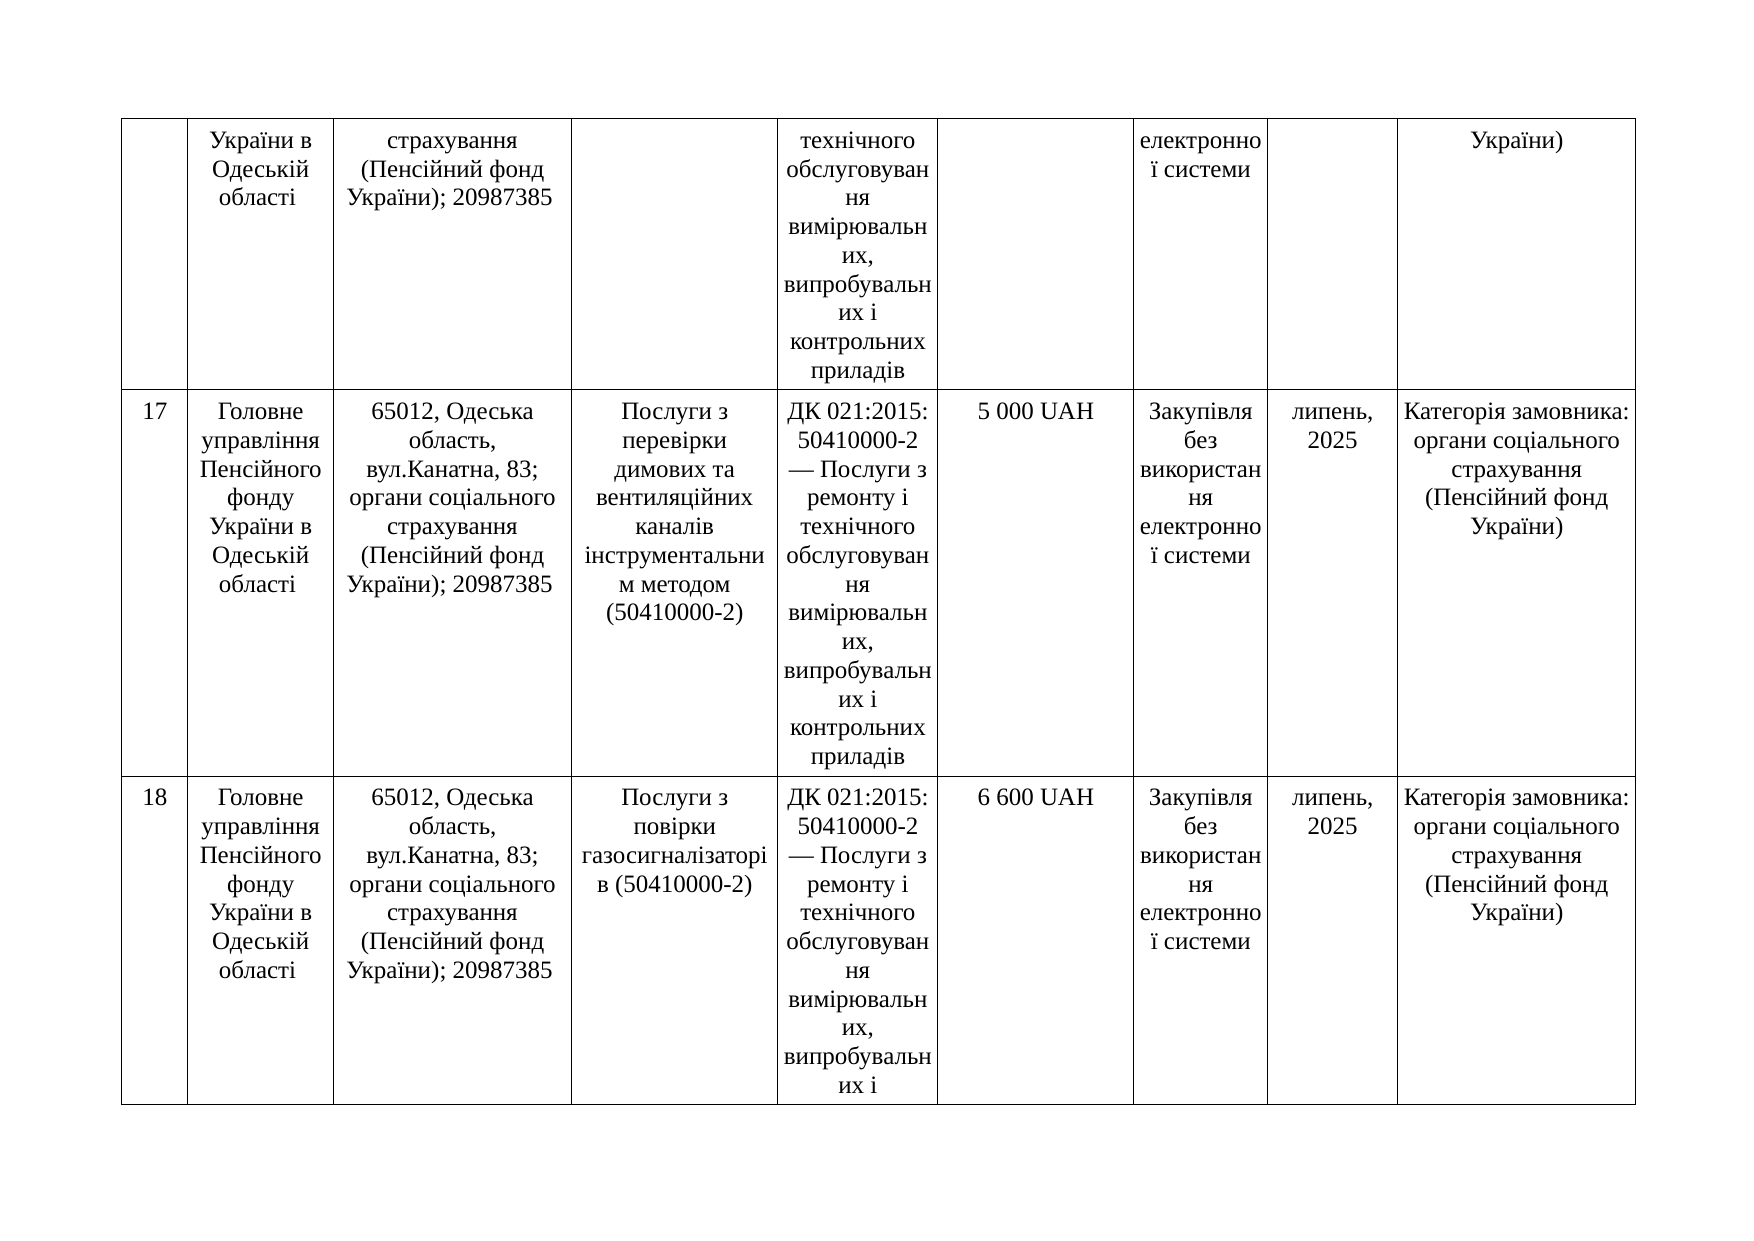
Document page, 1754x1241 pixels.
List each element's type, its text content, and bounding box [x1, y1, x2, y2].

table_cell 65012, Одеська область, вул.Канатна, 83; органи соціального страхування (Пенсійний фонд України); 20987385 [334, 777, 571, 1104]
table_cell Головне управління Пенсійного фонду України в Одеській області [188, 390, 333, 776]
table_cell [572, 119, 777, 389]
table_cell ДК 021:2015: 50410000-2 — Послуги з ремонту і технічного обслуговування вимірювальних, випробувальних і [778, 777, 937, 1104]
table_cell липень, 2025 [1268, 390, 1397, 776]
table_cell Послуги з повірки газосигналізаторів (50410000-2) [572, 777, 777, 1104]
table_cell 6 600 UAH [938, 777, 1133, 1104]
table_cell 65012, Одеська область, вул.Канатна, 83; органи соціального страхування (Пенсійний фонд України); 20987385 [334, 390, 571, 776]
table_cell страхування (Пенсійний фонд України); 20987385 [334, 119, 571, 389]
table_cell технічного обслуговування вимірювальних, випробувальних і контрольних приладів [778, 119, 937, 389]
table_cell 18 [122, 777, 187, 1104]
table_cell липень, 2025 [1268, 777, 1397, 1104]
table_cell ДК 021:2015: 50410000-2 — Послуги з ремонту і технічного обслуговування вимірювальних, випробувальних і контрольних приладів [778, 390, 937, 776]
table_cell електронної системи [1134, 119, 1267, 389]
table_cell Категорія замовника: органи соціального страхування (Пенсійний фонд України) [1398, 390, 1635, 776]
table_cell [1268, 119, 1397, 389]
table_cell [122, 119, 187, 389]
table_cell [938, 119, 1133, 389]
table_cell 17 [122, 390, 187, 776]
table_cell 5 000 UAH [938, 390, 1133, 776]
table_cell Закупівля без використання електронної системи [1134, 390, 1267, 776]
table_cell Категорія замовника: органи соціального страхування (Пенсійний фонд України) [1398, 777, 1635, 1104]
table_cell Послуги з перевірки димових та вентиляційних каналів інструментальним методом (50410000-2) [572, 390, 777, 776]
table_cell України) [1398, 119, 1635, 389]
table_cell Закупівля без використання електронної системи [1134, 777, 1267, 1104]
table_cell України в Одеській області [188, 119, 333, 389]
table_cell Головне управління Пенсійного фонду України в Одеській області [188, 777, 333, 1104]
